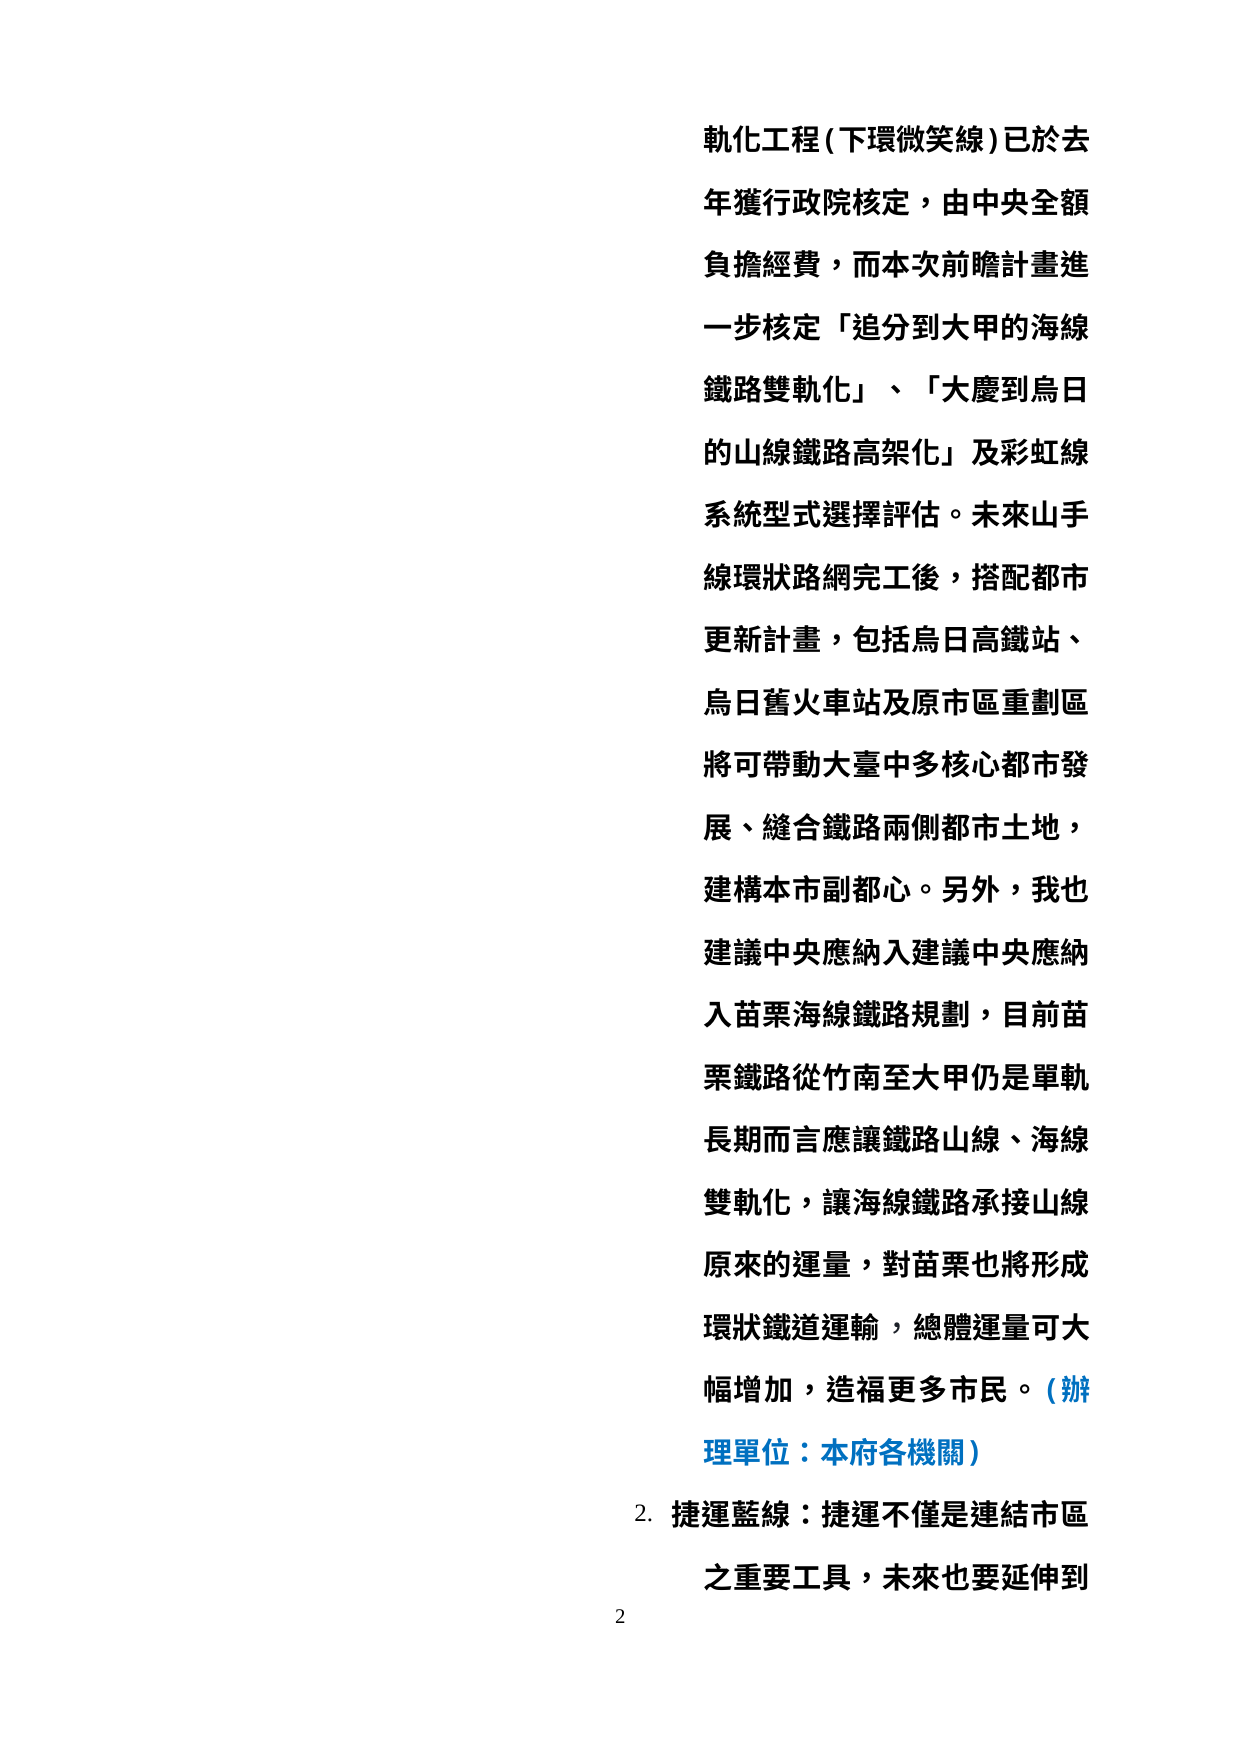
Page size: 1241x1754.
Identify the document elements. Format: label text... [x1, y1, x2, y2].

list 捷運藍線：捷運不僅是連結市區之重要工具，未來也要延伸到山海屯，甚至得以擴及中彰投，這是我們對於城市願景與藍圖的擘劃，也是未來的必然發展，對於城市的發展非常重要。然而，要發展四通八達的交通路網，至少應該由兩條捷運十字交叉而成；目前捷運藍線(臺灣大道沿線連接火車站)已獲中央核定，亟需進行下一階段，亦即捷運藍線延伸段規劃，在何欣純立委協助推動下，交通部已核定1,000萬元補助經費，請交通局儘速辦理「捷運藍線延伸至屯區」可行性評估，以捷運、或者輕軌的方式完成路網規劃，將屯區的市民納入捷運共同生活圈。此外，新市政大樓坐落於捷運藍線與捷運綠線之交叉點，未來將成為新的轉運中心，請都發局、交通局、建設局及相關單位，因應捷運藍線獲得中央補助的新發展、盤點都市計畫進行新規劃。「捷運藍線」可視為以交通為導向的都市開發計畫(TOD)，透過跨區的都市重劃，將臺灣大道周遭可開發區域，納入捷運藍線周邊場站開發，以提高財務計畫可行性；並請林陵三副市長偕本市立委就捷運藍線高架化工程、地下化工程等路段爭取中央重新評估補助經費，希望提高本市財務計畫可行性後，爭取中央提高補助款額度。 (辦理單位：建設局、交通局、都市發展局) [634, 1471, 1090, 1596]
list 大臺中山手線：成功至追分段雙軌化工程(下環微笑線)已於去年獲行政院核定，由中央全額負擔經費，而本次前瞻計畫進一步核定「追分到大甲的海線鐵路雙軌化」、「大慶到烏日的山線鐵路高架化」及彩虹線系統型式選擇評估。未來山手線環狀路網完工後，搭配都市更新計畫，包括烏日高鐵站、烏日舊火車站及原市區重劃區，將可帶動大臺中多核心都市發展、縫合鐵路兩側都市土地，建構本市副都心。另外，我也建議中央應納入建議中央應納入苗栗海線鐵路規劃，目前苗栗鐵路從竹南至大甲仍是單軌，長期而言應讓鐵路山線、海線雙軌化，讓海線鐵路承接山線原來的運量，對苗栗也將形成環狀鐵道運輸，總體運量可大幅增加，造福更多市民。(辦理單位：本府各機關) [634, 96, 1090, 1471]
